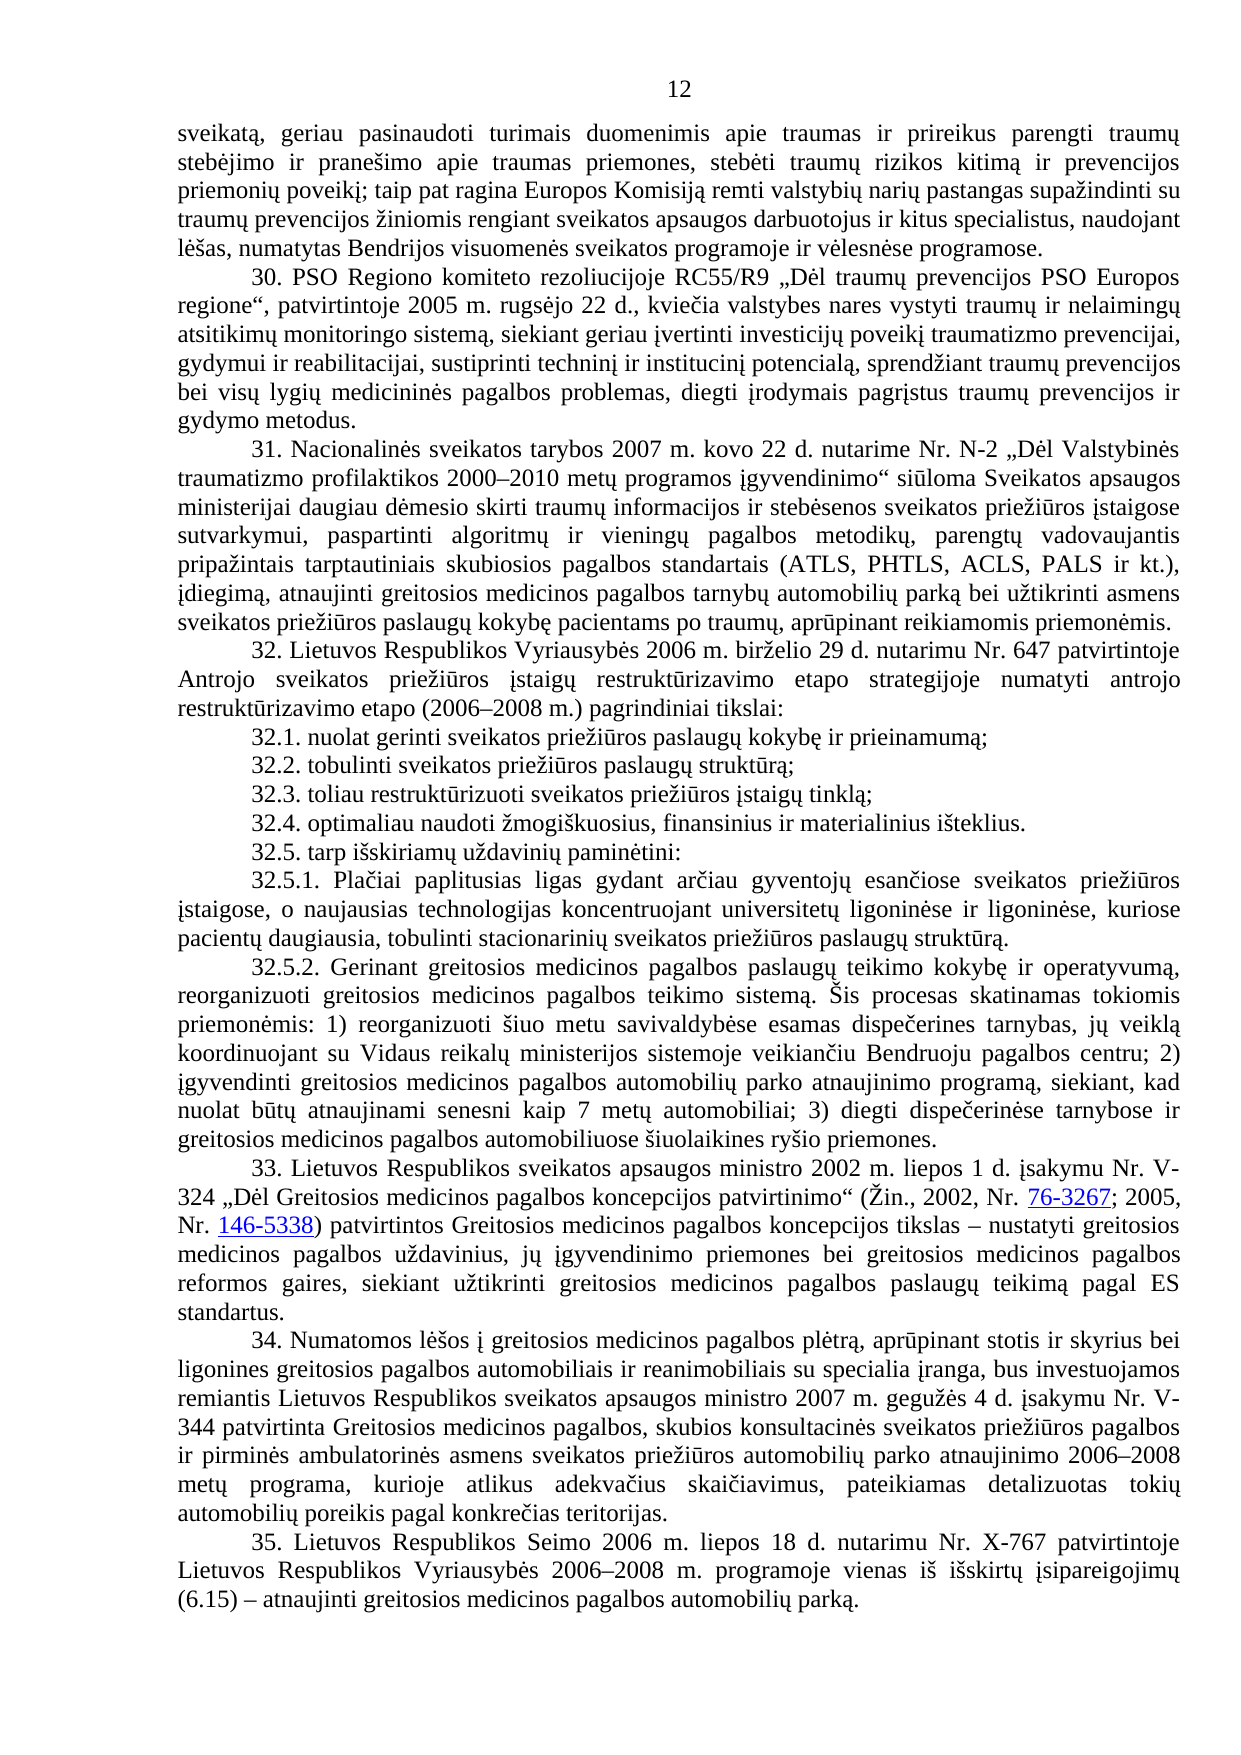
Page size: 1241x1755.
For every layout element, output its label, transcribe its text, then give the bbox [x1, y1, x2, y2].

text 32.3. toliau restruktūrizuoti sveikatos priežiūros įstaigų tinklą; [177, 779, 1181, 808]
text 32.4. optimaliau naudoti žmogiškuosius, finansinius ir materialinius išteklius. [177, 808, 1181, 837]
text sveikatą, geriau pasinaudoti turimais duomenimis apie traumas ir prireikus parengti traumų stebėjimo ir pranešimo apie traumas priemones, stebėti traumų rizikos kitimą ir prevencijos priemonių poveikį; taip pat ragina Europos Komisiją remti valstybių narių pastangas supažindinti su traumų prevencijos žiniomis rengiant sveikatos apsaugos darbuotojus ir kitus specialistus, naudojant lėšas, numatytas Bendrijos visuomenės sveikatos programoje ir vėlesnėse programose. [177, 118, 1181, 262]
text 34. Numatomos lėšos į greitosios medicinos pagalbos plėtrą, aprūpinant stotis ir skyrius bei ligonines greitosios pagalbos automobiliais ir reanimobiliais su specialia įranga, bus investuojamos remiantis Lietuvos Respublikos sveikatos apsaugos ministro 2007 m. gegužės 4 d. įsakymu Nr. V-344 patvirtinta Greitosios medicinos pagalbos, skubios konsultacinės sveikatos priežiūros pagalbos ir pirminės ambulatorinės asmens sveikatos priežiūros automobilių parko atnaujinimo 2006–2008 metų programa, kurioje atlikus adekvačius skaičiavimus, pateikiamas detalizuotas tokių automobilių poreikis pagal konkrečias teritorijas. [177, 1326, 1181, 1527]
text 31. Nacionalinės sveikatos tarybos 2007 m. kovo 22 d. nutarime Nr. N-2 „Dėl Valstybinės traumatizmo profilaktikos 2000–2010 metų programos įgyvendinimo“ siūloma Sveikatos apsaugos ministerijai daugiau dėmesio skirti traumų informacijos ir stebėsenos sveikatos priežiūros įstaigose sutvarkymui, paspartinti algoritmų ir vieningų pagalbos metodikų, parengtų vadovaujantis pripažintais tarptautiniais skubiosios pagalbos standartais (ATLS, PHTLS, ACLS, PALS ir kt.), įdiegimą, atnaujinti greitosios medicinos pagalbos tarnybų automobilių parką bei užtikrinti asmens sveikatos priežiūros paslaugų kokybę pacientams po traumų, aprūpinant reikiamomis priemonėmis. [177, 434, 1181, 636]
text 32.5.1. Plačiai paplitusias ligas gydant arčiau gyventojų esančiose sveikatos priežiūros įstaigose, o naujausias technologijas koncentruojant universitetų ligoninėse ir ligoninėse, kuriose pacientų daugiausia, tobulinti stacionarinių sveikatos priežiūros paslaugų struktūrą. [177, 866, 1181, 952]
text 32.5.2. Gerinant greitosios medicinos pagalbos paslaugų teikimo kokybę ir operatyvumą, reorganizuoti greitosios medicinos pagalbos teikimo sistemą. Šis procesas skatinamas tokiomis priemonėmis: 1) reorganizuoti šiuo metu savivaldybėse esamas dispečerines tarnybas, jų veiklą koordinuojant su Vidaus reikalų ministerijos sistemoje veikiančiu Bendruoju pagalbos centru; 2) įgyvendinti greitosios medicinos pagalbos automobilių parko atnaujinimo programą, siekiant, kad nuolat būtų atnaujinami senesni kaip 7 metų automobiliai; 3) diegti dispečerinėse tarnybose ir greitosios medicinos pagalbos automobiliuose šiuolaikines ryšio priemones. [177, 952, 1181, 1153]
text 32.1. nuolat gerinti sveikatos priežiūros paslaugų kokybę ir prieinamumą; [177, 722, 1181, 751]
text 30. PSO Regiono komiteto rezoliucijoje RC55/R9 „Dėl traumų prevencijos PSO Europos regione“, patvirtintoje 2005 m. rugsėjo 22 d., kviečia valstybes nares vystyti traumų ir nelaimingų atsitikimų monitoringo sistemą, siekiant geriau įvertinti investicijų poveikį traumatizmo prevencijai, gydymui ir reabilitacijai, sustiprinti techninį ir institucinį potencialą, sprendžiant traumų prevencijos bei visų lygių medicininės pagalbos problemas, diegti įrodymais pagrįstus traumų prevencijos ir gydymo metodus. [177, 262, 1181, 434]
text 32.2. tobulinti sveikatos priežiūros paslaugų struktūrą; [177, 751, 1181, 779]
text 33. Lietuvos Respublikos sveikatos apsaugos ministro 2002 m. liepos 1 d. įsakymu Nr. V-324 „Dėl Greitosios medicinos pagalbos koncepcijos patvirtinimo“ (Žin., 2002, Nr. 76-3267; 2005, Nr. 146-5338) patvirtintos Greitosios medicinos pagalbos koncepcijos tikslas – nustatyti greitosios medicinos pagalbos uždavinius, jų įgyvendinimo priemones bei greitosios medicinos pagalbos reformos gaires, siekiant užtikrinti greitosios medicinos pagalbos paslaugų teikimą pagal ES standartus. [177, 1153, 1181, 1326]
text 32. Lietuvos Respublikos Vyriausybės 2006 m. birželio 29 d. nutarimu Nr. 647 patvirtintoje Antrojo sveikatos priežiūros įstaigų restruktūrizavimo etapo strategijoje numatyti antrojo restruktūrizavimo etapo (2006–2008 m.) pagrindiniai tikslai: [177, 636, 1181, 722]
text 35. Lietuvos Respublikos Seimo 2006 m. liepos 18 d. nutarimu Nr. X-767 patvirtintoje Lietuvos Respublikos Vyriausybės 2006–2008 m. programoje vienas iš išskirtų įsipareigojimų (6.15) – atnaujinti greitosios medicinos pagalbos automobilių parką. [177, 1527, 1181, 1613]
text 32.5. tarp išskiriamų uždavinių paminėtini: [177, 837, 1181, 866]
